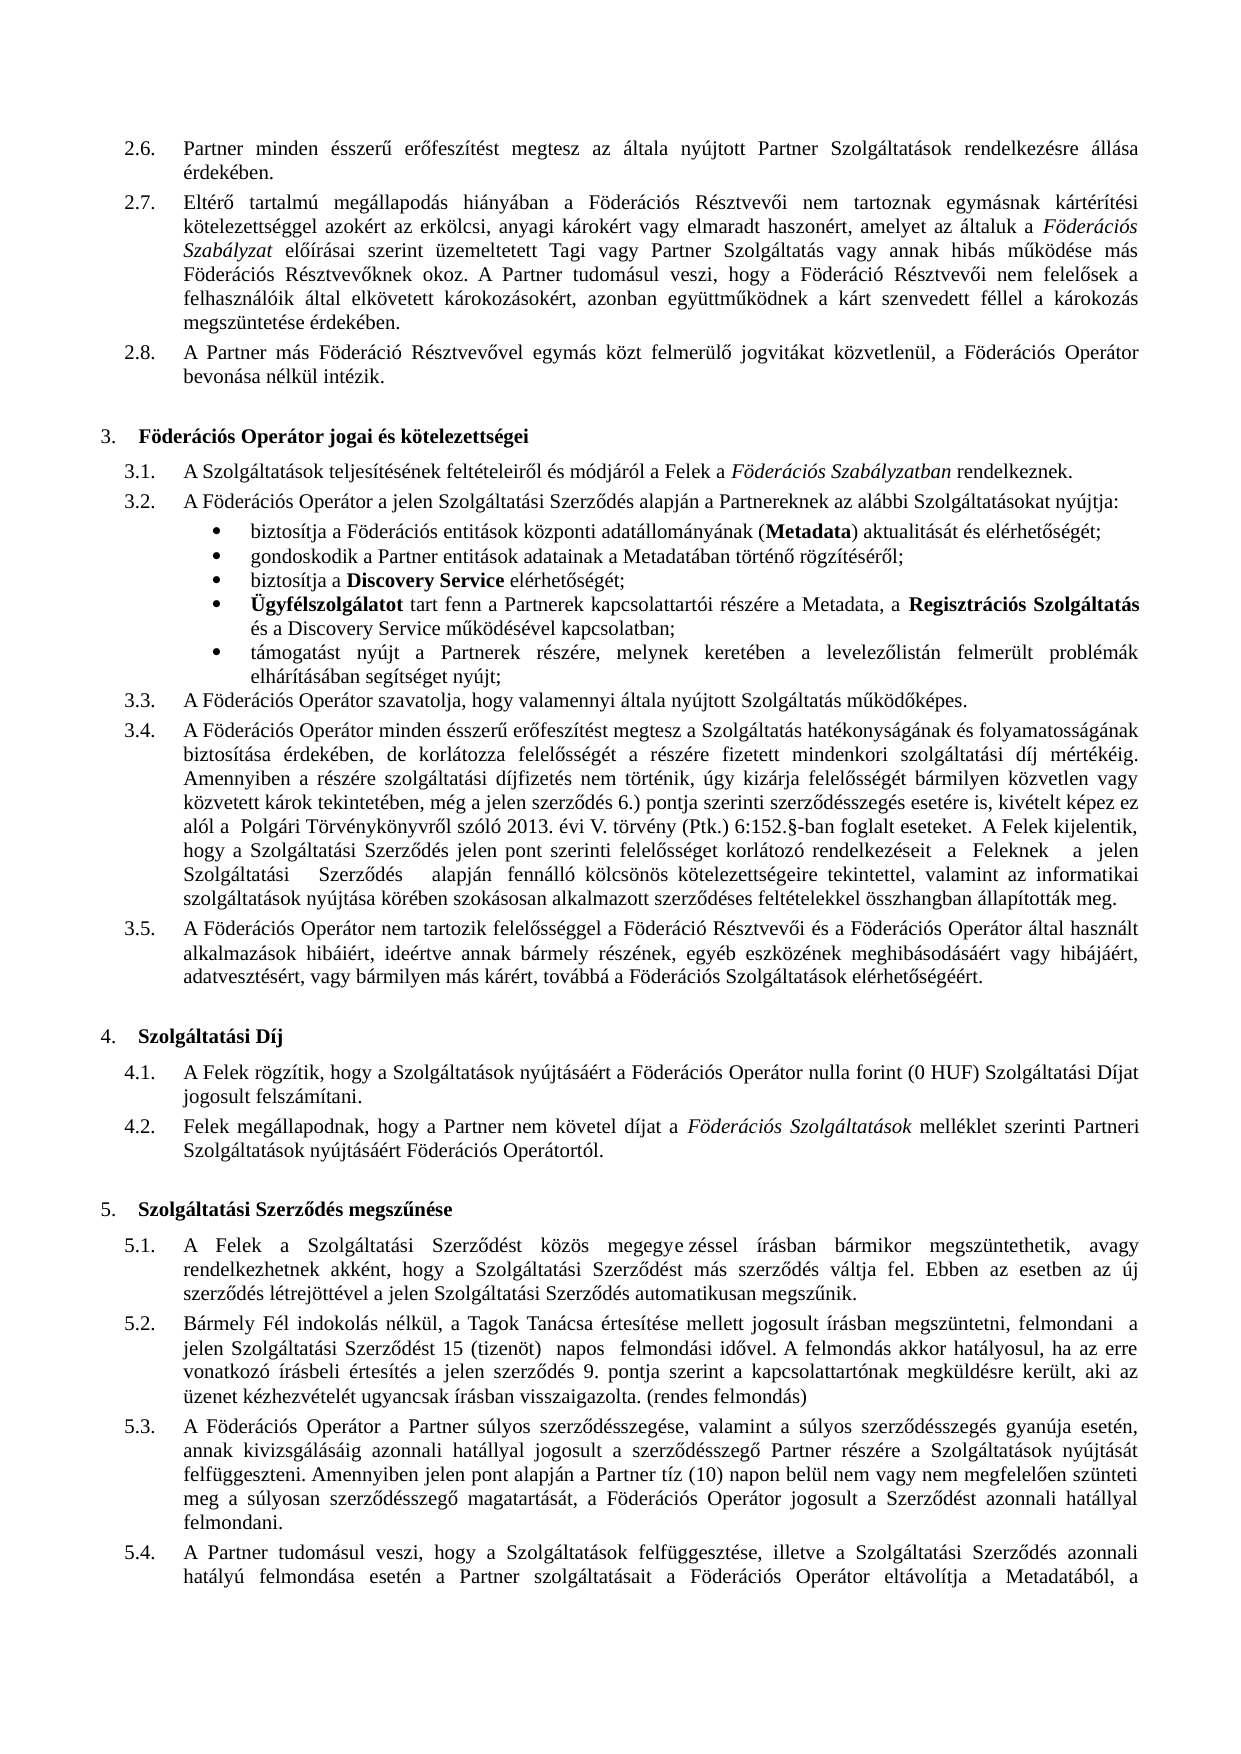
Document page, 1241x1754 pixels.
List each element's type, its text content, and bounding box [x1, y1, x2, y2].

list A Felek rögzítik, hogy a Szolgáltatások nyújtásáért a Föderációs Operátor nulla forint (0 HUF) Szolgáltatási Díjat jogosult felszámítani. [124, 1060, 1140, 1108]
list A Föderációs Operátor a jelen Szolgáltatási Szerződés alapján a Partnereknek az alábbi Szolgáltatásokat nyújtja: [124, 489, 1140, 513]
list Partner minden ésszerű erőfeszítést megtesz az általa nyújtott Partner Szolgáltatások rendelkezésre állása érdekében. [124, 136, 1140, 184]
list Bármely Fél indokolás nélkül, a Tagok Tanácsa értesítése mellett jogosult írásban megszüntetni, felmondani a jelen Szolgáltatási Szerződést 15 (tizenöt) napos felmondási idővel. A felmondás akkor hatályosul, ha az erre vonatkozó írásbeli értesítés a jelen szerződés 9. pontja szerint a kapcsolattartónak megküldésre került, aki az üzenet kézhezvételét ugyancsak írásban visszaigazolta. (rendes felmondás) [124, 1311, 1140, 1408]
list Felek megállapodnak, hogy a Partner nem követel díjat a Föderációs Szolgáltatások melléklet szerinti Partneri Szolgáltatások nyújtásáért Föderációs Operátortól. [124, 1114, 1140, 1162]
list A Föderációs Operátor minden ésszerű erőfeszítést megtesz a Szolgáltatás hatékonyságának és folyamatosságának biztosítása érdekében, de korlátozza felelősségét a részére fizetett mindenkori szolgáltatási díj mértékéig. Amennyiben a részére szolgáltatási díjfizetés nem történik, úgy kizárja felelősségét bármilyen közvetlen vagy közvetett károk tekintetében, még a jelen szerződés 6.) pontja szerinti szerződésszegés esetére is, kivételt képez ez alól a Polgári Törvénykönyvről szóló 2013. évi V. törvény (Ptk.) 6:152.§-ban foglalt eseteket. A Felek kijelentik, hogy a Szolgáltatási Szerződés jelen pont szerinti felelősséget korlátozó rendelkezéseit a Feleknek a jelen Szolgáltatási Szerződés alapján fennálló kölcsönös kötelezettségeire tekintettel, valamint az informatikai szolgáltatások nyújtása körében szokásosan alkalmazott szerződéses feltételekkel összhangban állapították meg. [124, 718, 1140, 910]
list A Partner tudomásul veszi, hogy a Szolgáltatások felfüggesztése, illetve a Szolgáltatási Szerződés azonnali hatályú felmondása esetén a Partner szolgáltatásait a Föderációs Operátor eltávolítja a Metadatából, a [124, 1540, 1140, 1588]
list Eltérő tartalmú megállapodás hiányában a Föderációs Résztvevői nem tartoznak egymásnak kártérítési kötelezettséggel azokért az erkölcsi, anyagi károkért vagy elmaradt haszonért, amelyet az általuk a Föderációs Szabályzat előírásai szerint üzemeltetett Tagi vagy Partner Szolgáltatás vagy annak hibás működése más Föderációs Résztvevőknek okoz. A Partner tudomásul veszi, hogy a Föderáció Résztvevői nem felelősek a felhasználóik által elkövetett károkozásokért, azonban együttműködnek a kárt szenvedett féllel a károkozás megszüntetése érdekében. [124, 190, 1140, 334]
list A Föderációs Operátor a Partner súlyos szerződésszegése, valamint a súlyos szerződésszegés gyanúja esetén, annak kivizsgálásáig azonnali hatállyal jogosult a szerződésszegő Partner részére a Szolgáltatások nyújtását felfüggeszteni. Amennyiben jelen pont alapján a Partner tíz (10) napon belül nem vagy nem megfelelően szünteti meg a súlyosan szerződésszegő magatartását, a Föderációs Operátor jogosult a Szerződést azonnali hatállyal felmondani. [124, 1413, 1140, 1534]
list Szolgáltatási Szerződés megszűnése [100, 1197, 1140, 1221]
list A Föderációs Operátor szavatolja, hogy valamennyi általa nyújtott Szolgáltatás működőképes. [124, 688, 1140, 712]
list biztosítja a Föderációs entitások központi adatállományának (Metadata) aktualitását és elérhetőségét; [213, 519, 1140, 543]
list biztosítja a Discovery Service elérhetőségét; [213, 568, 1140, 592]
list A Szolgáltatások teljesítésének feltételeiről és módjáról a Felek a Föderációs Szabályzatban rendelkeznek. [124, 459, 1140, 483]
list A Partner más Föderáció Résztvevővel egymás közt felmerülő jogvitákat közvetlenül, a Föderációs Operátor bevonása nélkül intézik. [124, 340, 1140, 388]
list gondoskodik a Partner entitások adatainak a Metadatában történő rögzítéséről; [213, 543, 1140, 568]
subtitle Föderációs Operátor jogai és kötelezettségei [100, 424, 1140, 448]
list Szolgáltatási Díj [100, 1024, 1140, 1048]
list támogatást nyújt a Partnerek részére, melynek keretében a levelezőlistán felmerült problémák elhárításában segítséget nyújt; [213, 640, 1140, 688]
list A Felek a Szolgáltatási Szerződést közös megegyezéssel írásban bármikor megszüntethetik, avagy rendelkezhetnek akként, hogy a Szolgáltatási Szerződést más szerződés váltja fel. Ebben az esetben az új szerződés létrejöttével a jelen Szolgáltatási Szerződés automatikusan megszűnik. [124, 1233, 1140, 1305]
list A Föderációs Operátor nem tartozik felelősséggel a Föderáció Résztvevői és a Föderációs Operátor által használt alkalmazások hibáiért, ideértve annak bármely részének, egyéb eszközének meghibásodásáért vagy hibájáért, adatvesztésért, vagy bármilyen más kárért, továbbá a Föderációs Szolgáltatások elérhetőségéért. [124, 916, 1140, 988]
list Ügyfélszolgálatot tart fenn a Partnerek kapcsolattartói részére a Metadata, a Regisztrációs Szolgáltatás és a Discovery Service működésével kapcsolatban; [213, 592, 1140, 640]
